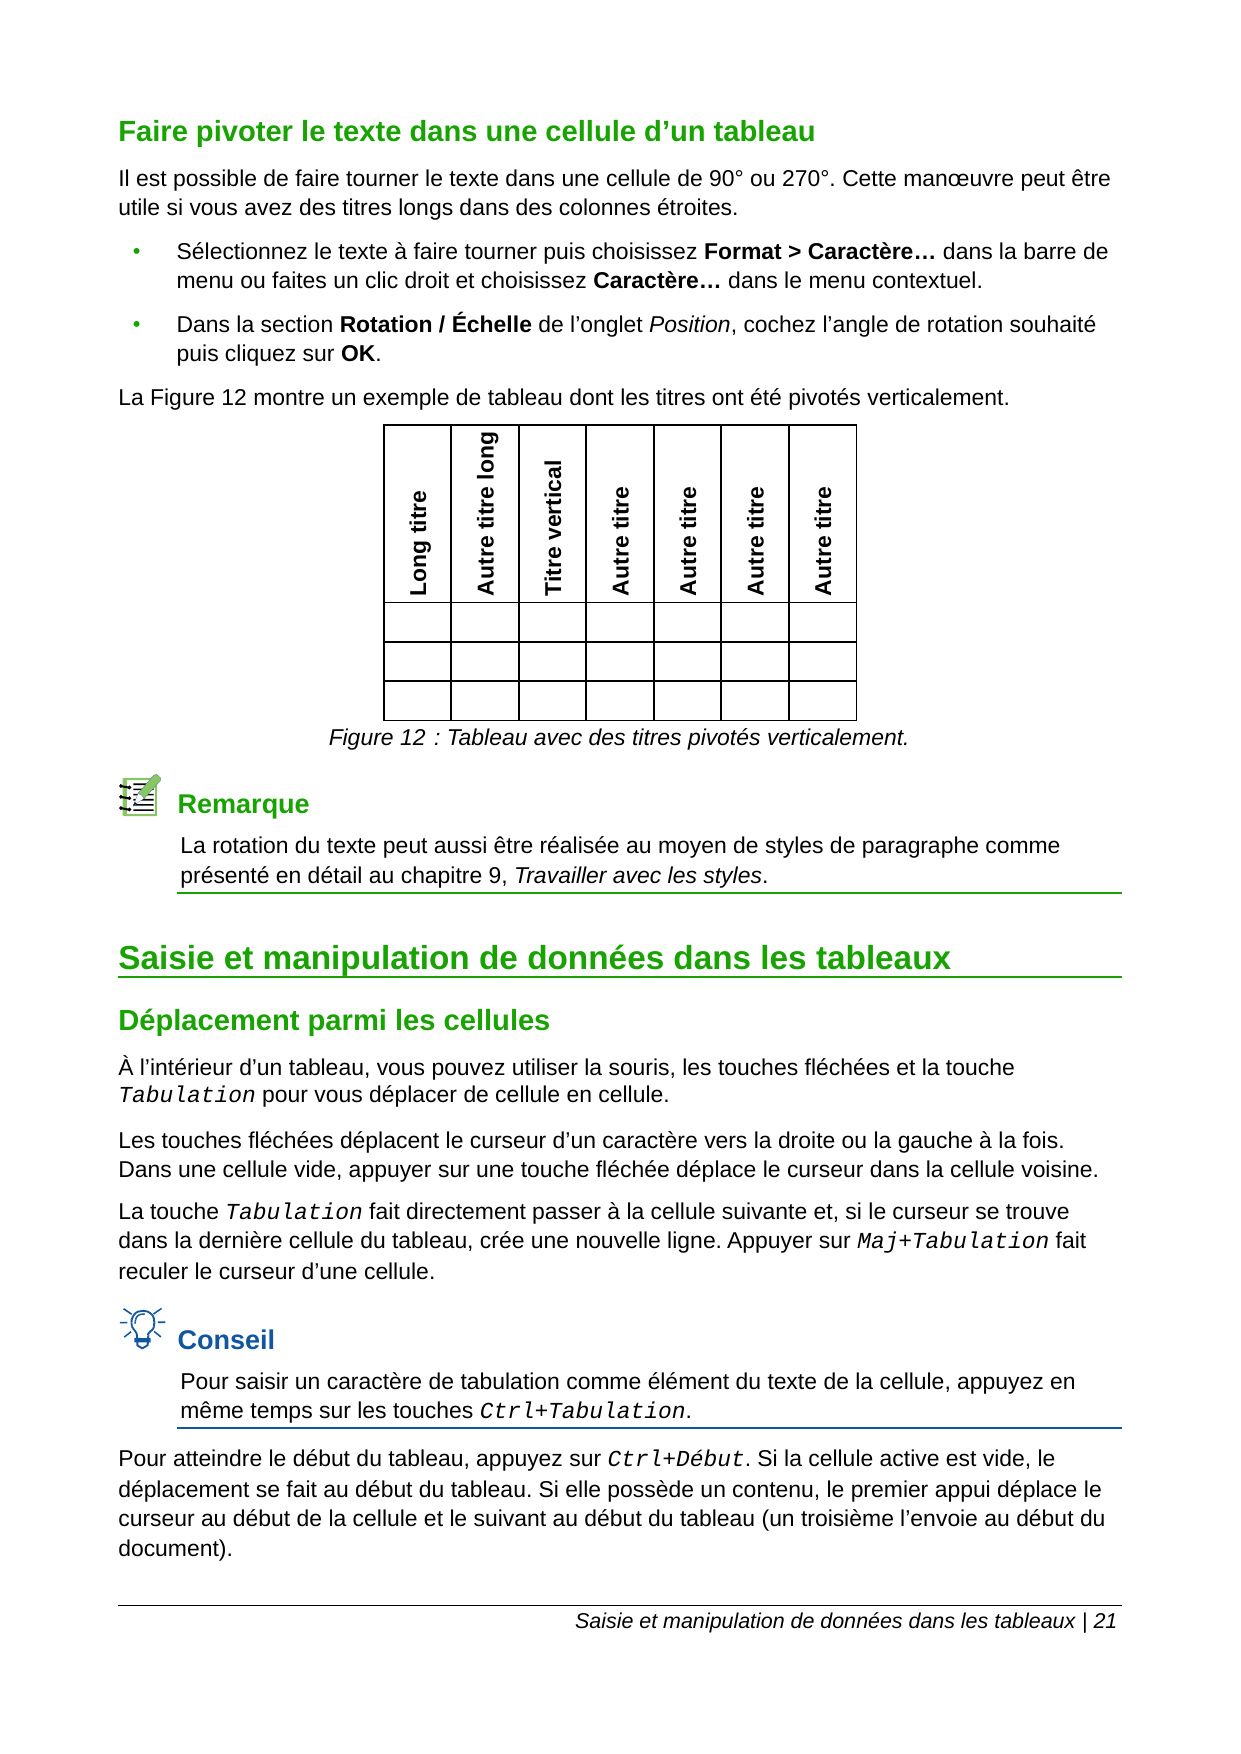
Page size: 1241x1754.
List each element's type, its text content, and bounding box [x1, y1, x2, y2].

table_cell [385, 643, 450, 680]
table_cell [722, 603, 788, 641]
table_cell [587, 682, 653, 720]
text La rotation du texte peut aussi être réalisée au moyen de styles de paragraphe comme présenté en détail au chapitre 9, Travailler avec les styles. [177, 827, 1122, 892]
table_cell [722, 643, 788, 680]
table_cell [790, 643, 856, 680]
table_cell [452, 603, 518, 641]
text À l’intérieur d’un tableau, vous pouvez utiliser la souris, les touches fléchées et la touche Tabulation pour vous déplacer de cellule en cellule. [118, 1051, 1122, 1109]
text Figure 12 : Tableau avec des titres pivotés verticalement. [118, 721, 1122, 751]
table_cell [655, 603, 720, 641]
text La Figure 12 montre un exemple de tableau dont les titres ont été pivotés verticalement. [118, 381, 1122, 410]
table_header Autre titre [722, 426, 788, 602]
text Pour saisir un caractère de tabulation comme élément du texte de la cellule, appuyez en même temps sur les touches Ctrl+Tabulation. [177, 1363, 1122, 1427]
table_cell [520, 643, 585, 680]
table_cell [790, 682, 856, 720]
subtitle Faire pivoter le texte dans une cellule d’un tableau [118, 118, 1122, 147]
table_header Autre titre [655, 426, 720, 602]
table_header Autre titre [790, 426, 856, 602]
table_cell [385, 603, 450, 641]
table_cell [452, 682, 518, 720]
table_cell [385, 682, 450, 720]
table_cell [722, 682, 788, 720]
list Sélectionnez le texte à faire tourner puis choisissez Format > Caractère… dans la barre de menu ou faites un clic droit et choisissez Caractère… dans le menu contextuel. [133, 235, 1122, 293]
table_header Long titre [385, 426, 450, 602]
text La touche Tabulation fait directement passer à la cellule suivante et, si le curseur se trouve dans la dernière cellule du tableau, crée une nouvelle ligne. Appuyer sur Maj+Tabulation fait reculer le curseur d’une cellule. [118, 1197, 1122, 1284]
subtitle Déplacement parmi les cellules [118, 1007, 1122, 1037]
text Les touches fléchées déplacent le curseur d’un caractère vers la droite ou la gauche à la fois. Dans une cellule vide, appuyer sur une touche fléchée déplace le curseur dans la cellule voisine. [118, 1124, 1122, 1182]
table_header Titre vertical [520, 426, 585, 602]
subtitle Saisie et manipulation de données dans les tableaux [118, 938, 1122, 976]
table_cell [587, 603, 653, 641]
table_cell [452, 643, 518, 680]
text Il est possible de faire tourner le texte dans une cellule de 90° ou 270°. Cette manœuvre peut être utile si vous avez des titres longs dans des colonnes étroites. [118, 162, 1122, 220]
table_header Autre titre [587, 426, 653, 602]
table_cell [520, 603, 585, 641]
table_cell [520, 682, 585, 720]
table_cell [655, 682, 720, 720]
table_cell [790, 603, 856, 641]
table_cell [655, 643, 720, 680]
table_cell [587, 643, 653, 680]
subtitle Remarque [118, 773, 1122, 819]
text Pour atteindre le début du tableau, appuyez sur Ctrl+Début. Si la cellule active est vide, le déplacement se fait au début du tableau. Si elle possède un contenu, le premier appui déplace le curseur au début de la cellule et le suivant au début du tableau (un troisième l’envoie au début du document). [118, 1444, 1122, 1561]
table_header Autre titre long [452, 426, 518, 602]
list Dans la section Rotation / Échelle de l’onglet Position, cochez l’angle de rotation souhaité puis cliquez sur OK. [133, 308, 1122, 366]
subtitle Conseil [118, 1307, 1122, 1355]
